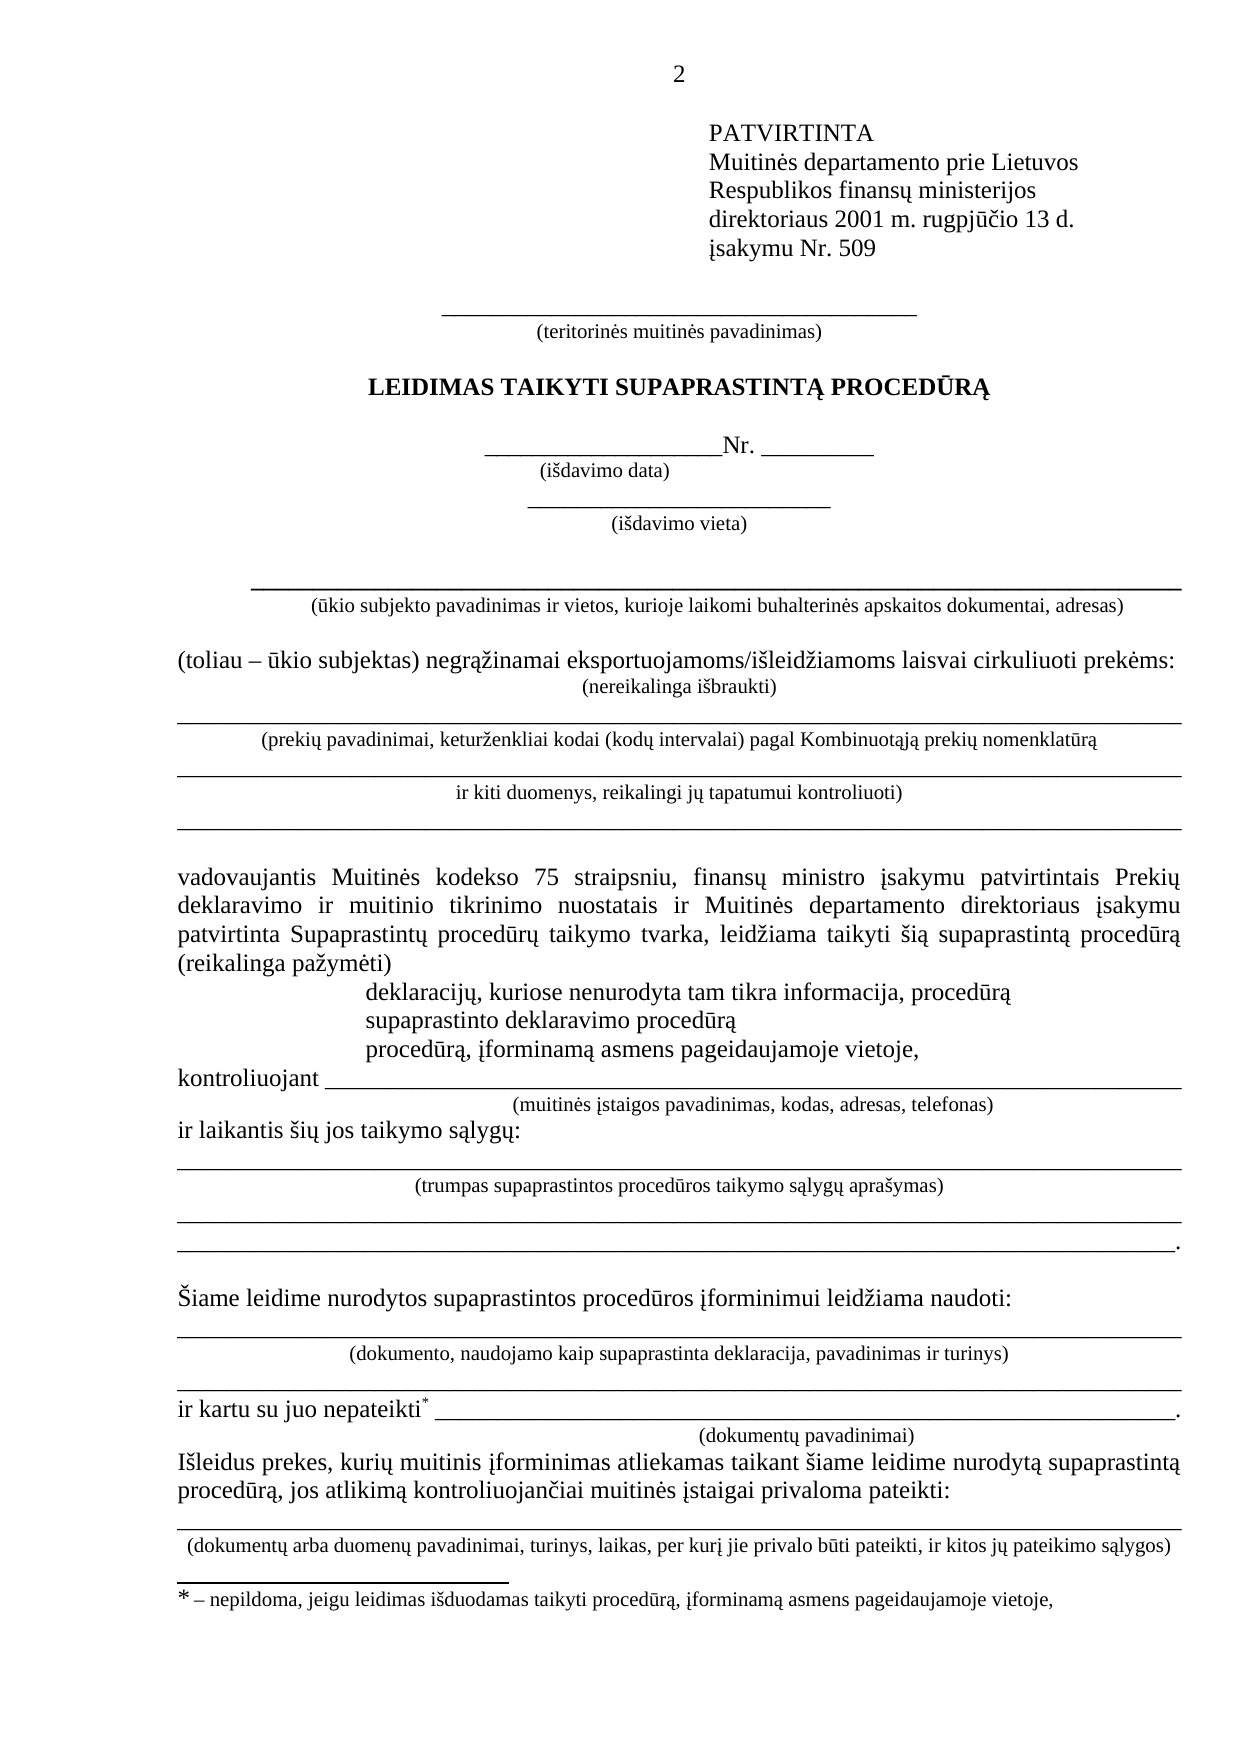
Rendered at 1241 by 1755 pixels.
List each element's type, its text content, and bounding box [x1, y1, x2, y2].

text (dokumentų pavadinimai) [177, 1422, 1181, 1447]
text (prekių pavadinimai, keturženkliai kodai (kodų intervalai) pagal Kombinuotąją prekių nomenklatūrą [177, 727, 1181, 751]
text (išdavimo vieta) [177, 511, 1181, 535]
text (trumpas supaprastintos procedūros taikymo sąlygų aprašymas) [177, 1173, 1181, 1197]
text (ūkio subjekto pavadinimas ir vietos, kurioje laikomi buhalterinės apskaitos dokumentai, adresas) [177, 593, 1181, 617]
text  supaprastinto deklaravimo procedūrą [177, 1005, 1181, 1034]
text Muitinės departamento prie Lietuvos [177, 147, 1181, 176]
text (dokumentų arba duomenų pavadinimai, turinys, laikas, per kurį jie privalo būti pateikti, ir kitos jų pateikimo sąlygos) [177, 1533, 1181, 1557]
text kontroliuojant [177, 1063, 1181, 1092]
text vadovaujantis Muitinės kodekso 75 straipsniu, finansų ministro įsakymu patvirtintais Prekių deklaravimo ir muitinio tikrinimo nuostatais ir Muitinės departamento direktoriaus įsakymu patvirtinta Supaprastintų procedūrų taikymo tvarka, leidžiama taikyti šią supaprastintą procedūrą (reikalinga pažymėti) [177, 862, 1181, 977]
text ir kartu su juo nepateikti . [177, 1394, 1181, 1422]
text ir laikantis šių jos taikymo sąlygų: [177, 1116, 1181, 1144]
text direktoriaus 2001 m. rugpjūčio 13 d. [177, 204, 1181, 233]
text (toliau – ūkio subjektas) negrąžinamai eksportuojamoms/išleidžiamoms laisvai cirkuliuoti prekėms: [177, 646, 1181, 674]
text  deklaracijų, kuriose nenurodyta tam tikra informacija, procedūrą [177, 977, 1181, 1005]
text (išdavimo data) [177, 458, 1181, 482]
text Šiame leidime nurodytos supaprastintos procedūros įforminimui leidžiama naudoti: [177, 1283, 1181, 1312]
text – nepildoma, jeigu leidimas išduodamas taikyti procedūrą, įforminamą asmens pageidaujamoje vietoje, [177, 1583, 1181, 1612]
text (nereikalinga išbraukti) [177, 674, 1181, 698]
text (muitinės įstaigos pavadinimas, kodas, adresas, telefonas) [177, 1092, 1181, 1116]
text įsakymu Nr. 509 [177, 233, 1181, 262]
text (teritorinės muitinės pavadinimas) [177, 319, 1181, 343]
text Nr. _________ [177, 430, 1181, 458]
text . [177, 1226, 1181, 1255]
text (dokumento, naudojamo kaip supaprastinta deklaracija, pavadinimas ir turinys) [177, 1341, 1181, 1365]
text  procedūrą, įforminamą asmens pageidaujamoje vietoje, [177, 1034, 1181, 1063]
text PATVIRTINTA [177, 118, 1181, 147]
text Išleidus prekes, kurių muitinis įforminimas atliekamas taikant šiame leidime nurodytą supaprastintą procedūrą, jos atlikimą kontroliuojančiai muitinės įstaigai privaloma pateikti: [177, 1447, 1181, 1504]
text Respublikos finansų ministerijos [177, 176, 1181, 204]
text ir kiti duomenys, reikalingi jų tapatumui kontroliuoti) [177, 780, 1181, 804]
text LEIDIMAS TAIKYTI SUPAPRASTINTĄ PROCEDŪRĄ [177, 372, 1181, 401]
